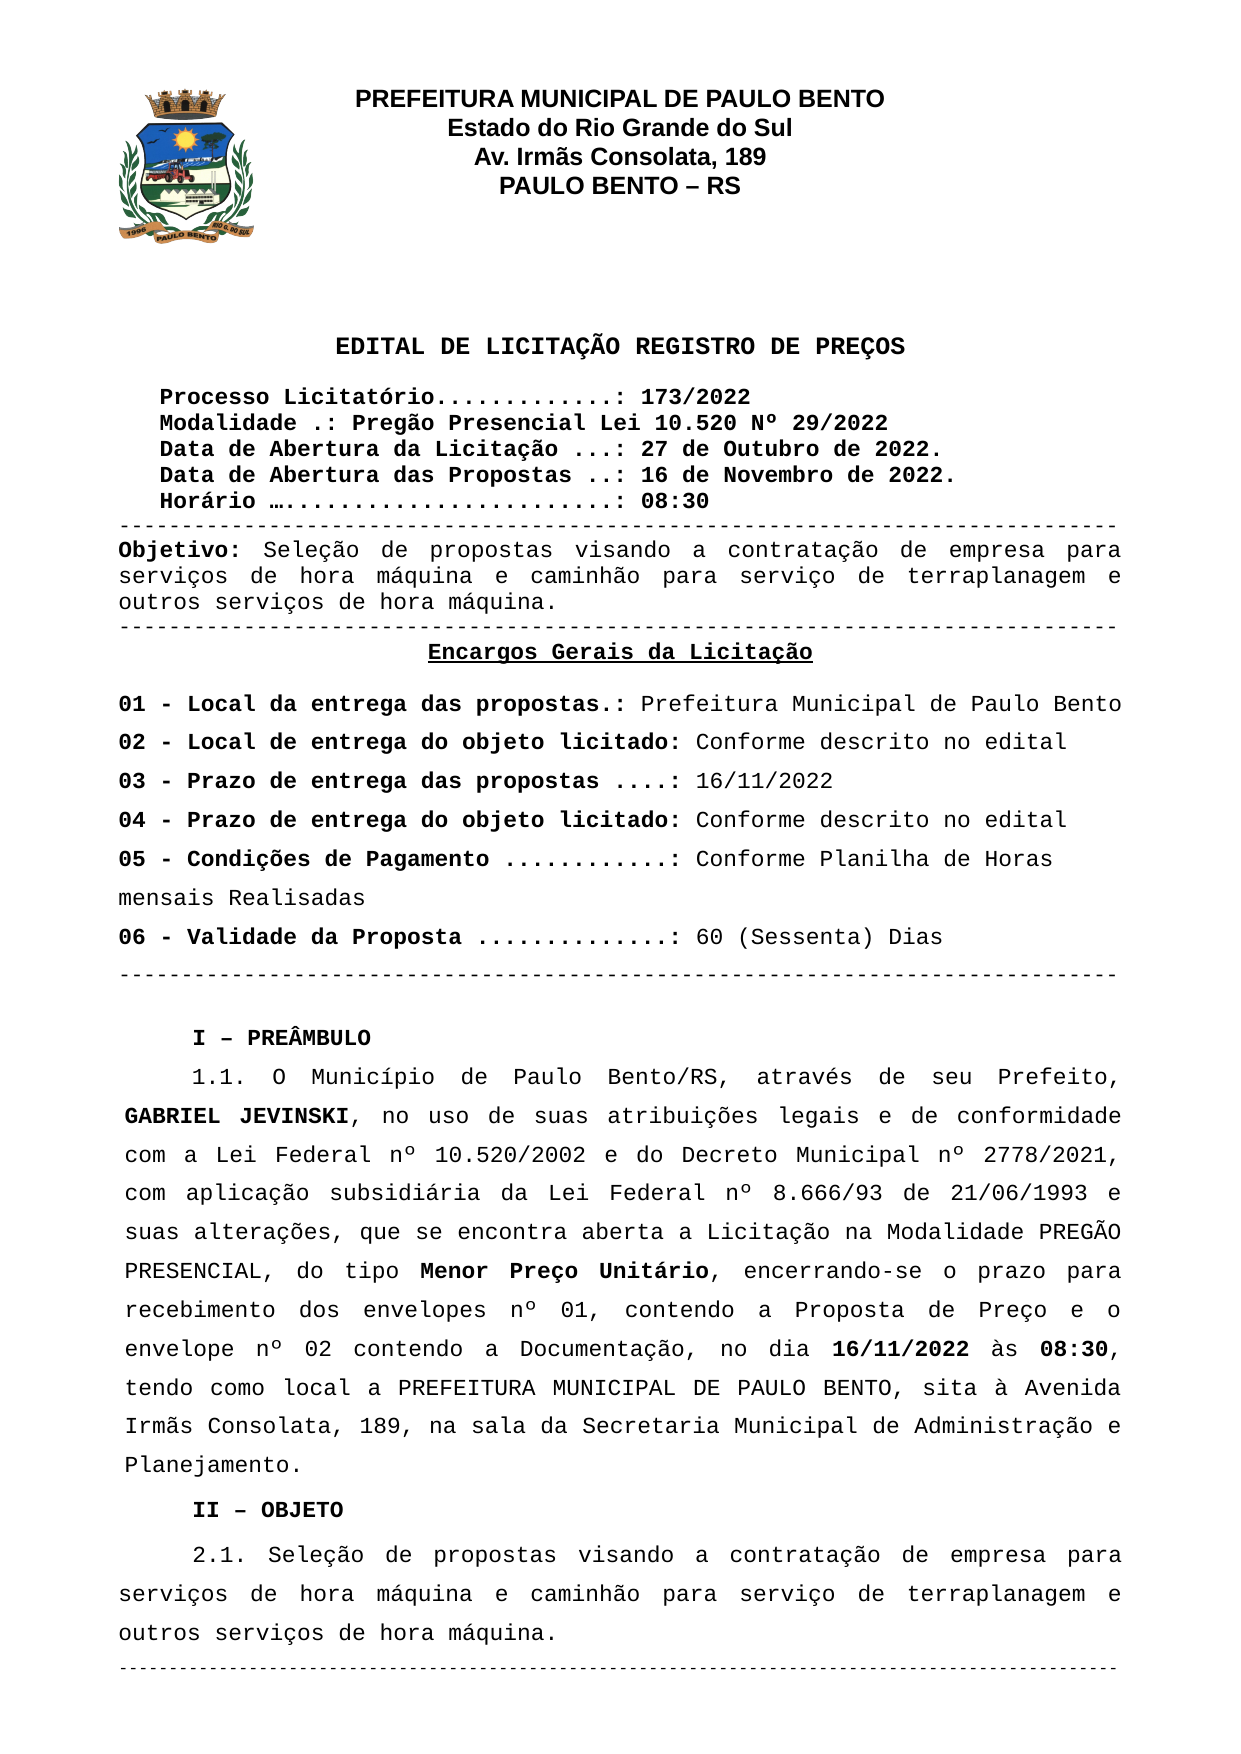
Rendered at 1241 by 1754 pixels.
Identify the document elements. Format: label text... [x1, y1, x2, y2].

text 02 - Local de entrega do objeto licitado: Conforme descrito no edital [118, 731, 1122, 757]
text EDITAL DE LICITAÇÃO REGISTRO DE PREÇOS [118, 333, 1122, 362]
text 03 - Prazo de entrega das propostas ....: 16/11/2022 [118, 769, 1122, 796]
text -------------------------------------------------------------------------------- [118, 515, 1122, 538]
text 06 - Validade da Proposta ..............: 60 (Sessenta) Dias [118, 925, 1122, 951]
text 04 - Prazo de entrega do objeto licitado: Conforme descrito no edital [118, 808, 1122, 834]
picture [118, 88, 254, 244]
text Data de Abertura das Propostas ..: 16 de Novembro de 2022. [118, 463, 1122, 489]
text I – PREÂMBULO [118, 1026, 1122, 1052]
text 01 - Local da entrega das propostas.: Prefeitura Municipal de Paulo Bento [118, 692, 1122, 718]
text -------------------------------------------------------------------------------- [118, 616, 1122, 640]
text Processo Licitatório.............: 173/2022 [118, 385, 1122, 411]
text Objetivo: Seleção de propostas visando a contratação de empresa para serviços de hora máquina e caminhão para serviço de terraplanagem e outros serviços de hora máquina. [118, 538, 1122, 616]
text 05 - Condições de Pagamento ............: Conforme Planilha de Horas mensais Realisadas [118, 847, 1122, 912]
text Encargos Gerais da Licitação [118, 640, 1122, 666]
text 1.1. O Município de Paulo Bento/RS, através de seu Prefeito, GABRIEL JEVINSKI, no uso de suas atribuições legais e de conformidade com a Lei Federal nº 10.520/2002 e do Decreto Municipal nº 2778/2021, com aplicação subsidiária da Lei Federal nº 8.666/93 de 21/06/1993 e suas alterações, que se encontra aberta a Licitação na Modalidade PREGÃO PRESENCIAL, do tipo Menor Preço Unitário, encerrando-se o prazo para recebimento dos envelopes nº 01, contendo a Proposta de Preço e o envelope nº 02 contendo a Documentação, no dia 16/11/2022 às 08:30, tendo como local a PREFEITURA MUNICIPAL DE PAULO BENTO, sita à Avenida Irmãs Consolata, 189, na sala da Secretaria Municipal de Administração e Planejamento. [124, 1065, 1122, 1480]
text Data de Abertura da Licitação ...: 27 de Outubro de 2022. [118, 437, 1122, 463]
text 2.1. Seleção de propostas visando a contratação de empresa para serviços de hora máquina e caminhão para serviço de terraplanagem e outros serviços de hora máquina. [118, 1543, 1122, 1647]
text II – OBJETO [118, 1498, 1122, 1524]
text Modalidade .: Pregão Presencial Lei 10.520 Nº 29/2022 [118, 411, 1122, 437]
text -------------------------------------------------------------------------------- [118, 964, 1122, 987]
text Horário …........................: 08:30 [118, 489, 1122, 515]
